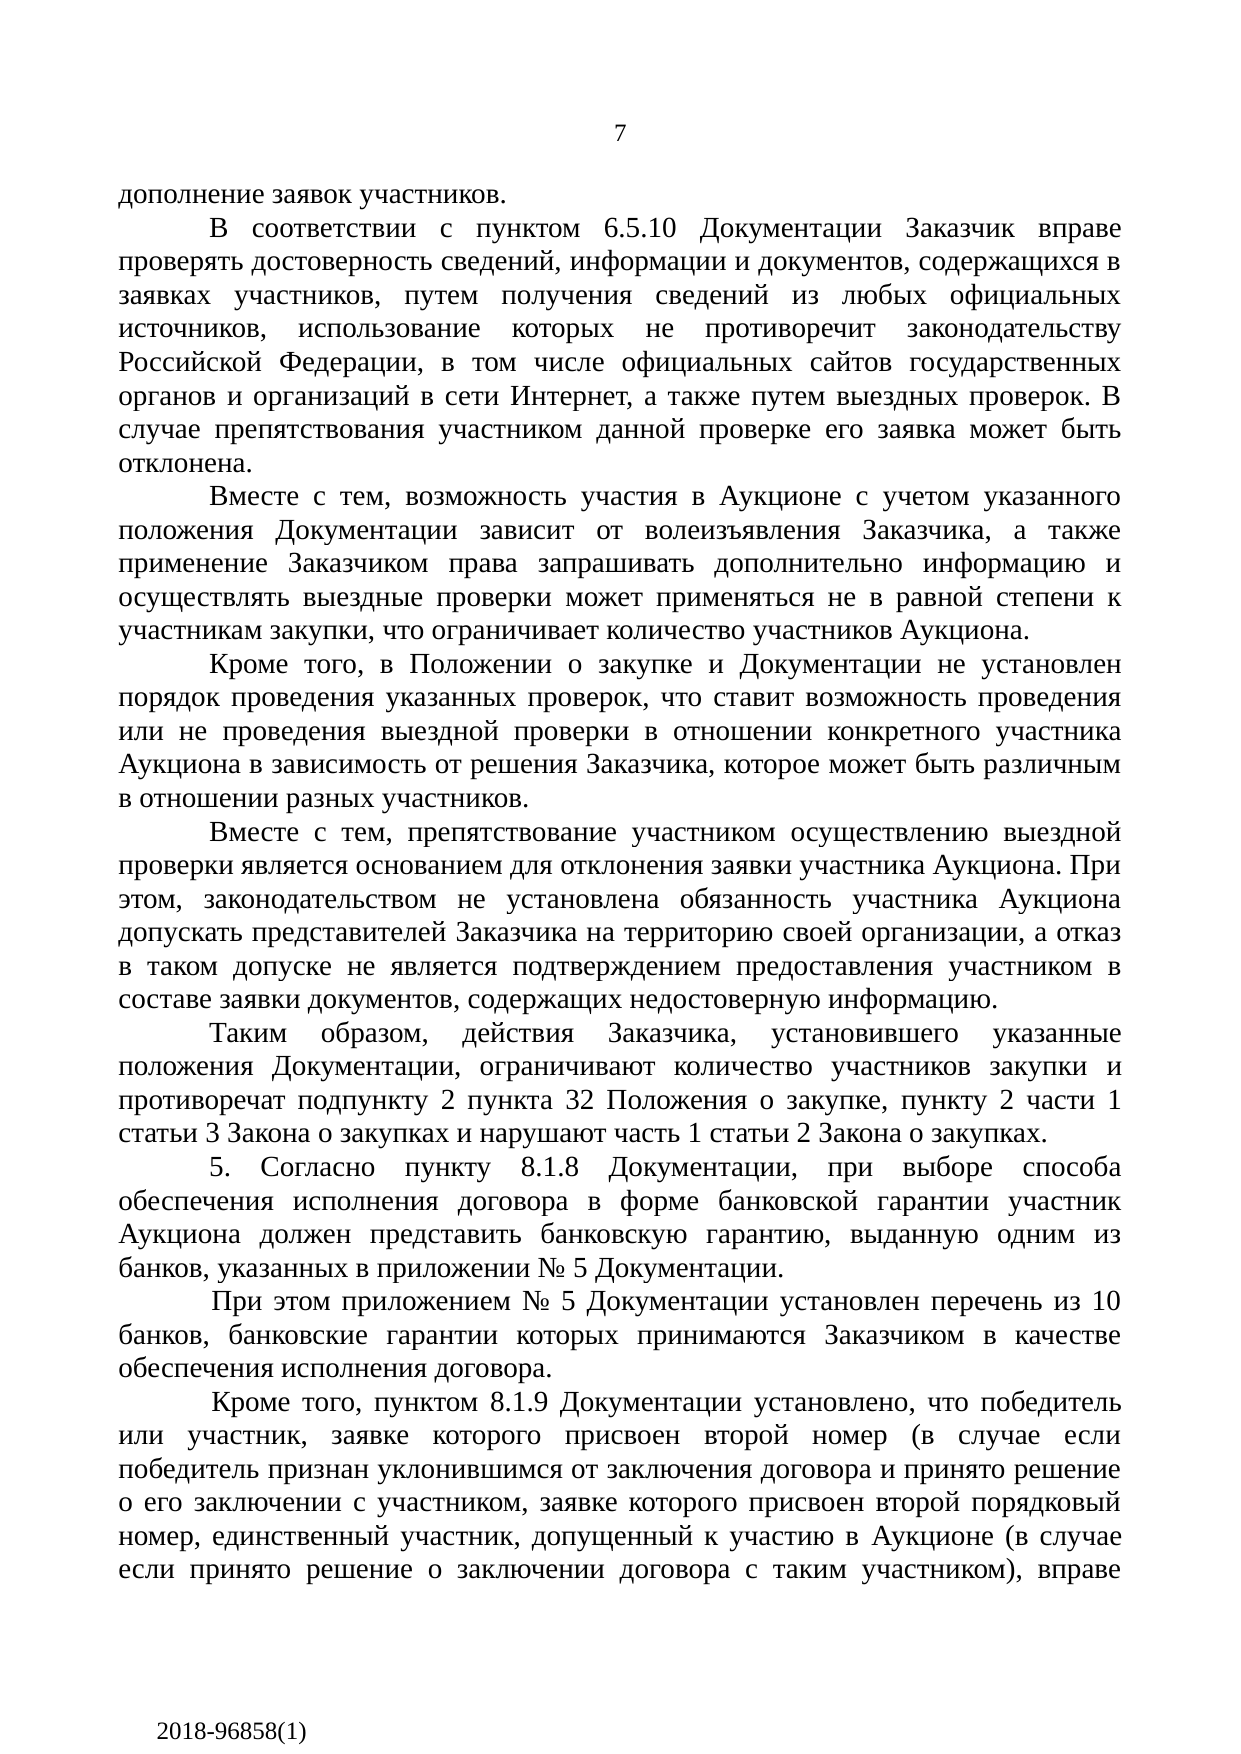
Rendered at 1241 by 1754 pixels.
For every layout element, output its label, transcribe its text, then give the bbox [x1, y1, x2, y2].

text При этом приложением № 5 Документации установлен перечень из 10 банков, банковские гарантии которых принимаются Заказчиком в качестве обеспечения исполнения договора. [118, 1283, 1122, 1384]
text Кроме того, пунктом 8.1.9 Документации установлено, что победитель или участник, заявке которого присвоен второй номер (в случае если победитель признан уклонившимся от заключения договора и принято решение о его заключении с участником, заявке которого присвоен второй порядковый номер, единственный участник, допущенный к участию в Аукционе (в случае если принято решение о заключении договора с таким участником), вправе [118, 1384, 1122, 1585]
text 5. Согласно пункту 8.1.8 Документации, при выборе способа обеспечения исполнения договора в форме банковской гарантии участник Аукциона должен представить банковскую гарантию, выданную одним из банков, указанных в приложении № 5 Документации. [118, 1149, 1122, 1283]
text Вместе с тем, препятствование участником осуществлению выездной проверки является основанием для отклонения заявки участника Аукциона. При этом, законодательством не установлена обязанность участника Аукциона допускать представителей Заказчика на территорию своей организации, а отказ в таком допуске не является подтверждением предоставления участником в составе заявки документов, содержащих недостоверную информацию. [118, 814, 1122, 1015]
text дополнение заявок участников. [118, 176, 1122, 210]
text Кроме того, в Положении о закупке и Документации не установлен порядок проведения указанных проверок, что ставит возможность проведения или не проведения выездной проверки в отношении конкретного участника Аукциона в зависимость от решения Заказчика, которое может быть различным в отношении разных участников. [118, 646, 1122, 814]
text Таким образом, действия Заказчика, установившего указанные положения Документации, ограничивают количество участников закупки и противоречат подпункту 2 пункта 32 Положения о закупке, пункту 2 части 1 статьи 3 Закона о закупках и нарушают часть 1 статьи 2 Закона о закупках. [118, 1015, 1122, 1149]
text Вместе с тем, возможность участия в Аукционе с учетом указанного положения Документации зависит от волеизъявления Заказчика, а также применение Заказчиком права запрашивать дополнительно информацию и осуществлять выездные проверки может применяться не в равной степени к участникам закупки, что ограничивает количество участников Аукциона. [118, 478, 1122, 646]
text В соответствии с пунктом 6.5.10 Документации Заказчик вправе проверять достоверность сведений, информации и документов, содержащихся в заявках участников, путем получения сведений из любых официальных источников, использование которых не противоречит законодательству Российской Федерации, в том числе официальных сайтов государственных органов и организаций в сети Интернет, а также путем выездных проверок. В случае препятствования участником данной проверке его заявка может быть отклонена. [118, 210, 1122, 478]
